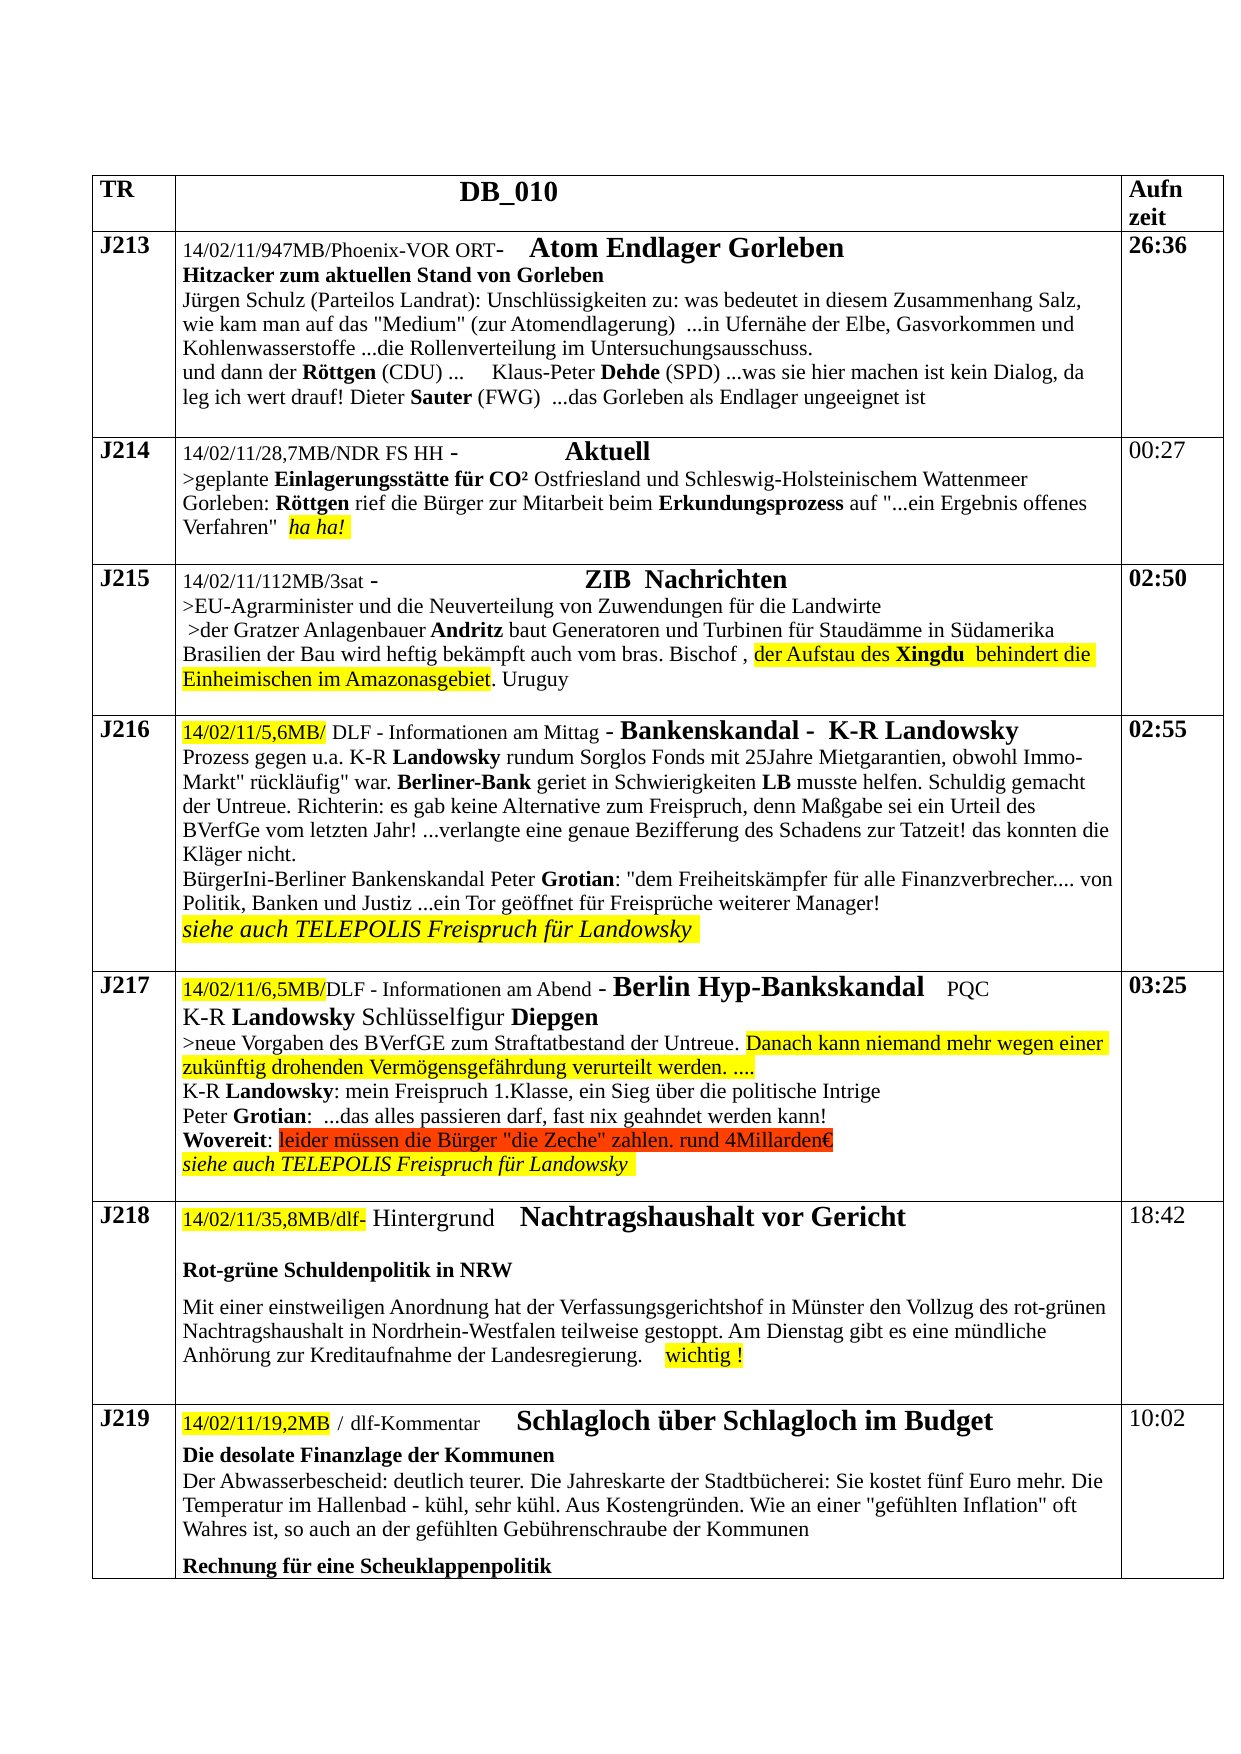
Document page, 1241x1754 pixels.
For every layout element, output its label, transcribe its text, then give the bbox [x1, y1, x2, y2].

table_cell J216 [93, 716, 175, 971]
table_cell 10:02 [1122, 1405, 1223, 1578]
table_cell J213 [93, 232, 175, 437]
table_cell 14/02/11/19,2MB / dlf-Kommentar Schlagloch über Schlagloch im Budget Die desolate Finanzlage der Kommunen Der Abwasserbescheid: deutlich teurer. Die Jahreskarte der Stadtbücherei: Sie kostet fünf Euro mehr. Die Temperatur im Hallenbad - kühl, sehr kühl. Aus Kostengründen. Wie an einer "gefühlten Inflation" oft Wahres ist, so auch an der gefühlten Gebührenschraube der Kommunen Rechnung für eine Scheuklappenpolitik [176, 1405, 1121, 1578]
table_cell 18:42 [1122, 1202, 1223, 1404]
table_cell J217 [93, 972, 175, 1201]
table_cell 14/02/11/112MB/3sat - ZIB Nachrichten >EU-Agrarminister und die Neuverteilung von Zuwendungen für die Landwirte >der Gratzer Anlagenbauer Andritz baut Generatoren und Turbinen für Staudämme in Südamerika Brasilien der Bau wird heftig bekämpft auch vom bras. Bischof , der Aufstau des Xingdu behindert die Einheimischen im Amazonasgebiet. Uruguy [176, 565, 1121, 715]
table_cell 03:25 [1122, 972, 1223, 1201]
table_cell 14/02/11/5,6MB/ DLF - Informationen am Mittag - Bankenskandal - K-R Landowsky Prozess gegen u.a. K-R Landowsky rundum Sorglos Fonds mit 25Jahre Mietgarantien, obwohl Immo-Markt" rückläufig" war. Berliner-Bank geriet in Schwierigkeiten LB musste helfen. Schuldig gemacht der Untreue. Richterin: es gab keine Alternative zum Freispruch, denn Maßgabe sei ein Urteil des BVerfGe vom letzten Jahr! ...verlangte eine genaue Bezifferung des Schadens zur Tatzeit! das konnten die Kläger nicht. BürgerIni-Berliner Bankenskandal Peter Grotian: "dem Freiheitskämpfer für alle Finanzverbrecher.... von Politik, Banken und Justiz ...ein Tor geöffnet für Freisprüche weiterer Manager! siehe auch TELEPOLIS Freispruch für Landowsky [176, 716, 1121, 971]
table_cell 14/02/11/6,5MB/DLF - Informationen am Abend - Berlin Hyp-Bankskandal PQC K-R Landowsky Schlüsselfigur Diepgen >neue Vorgaben des BVerfGE zum Straftatbestand der Untreue. Danach kann niemand mehr wegen einer zukünftig drohenden Vermögensgefährdung verurteilt werden. .... K-R Landowsky: mein Freispruch 1.Klasse, ein Sieg über die politische Intrige Peter Grotian: ...das alles passieren darf, fast nix geahndet werden kann! Wovereit: leider müssen die Bürger "die Zeche" zahlen. rund 4Millarden€ siehe auch TELEPOLIS Freispruch für Landowsky [176, 972, 1121, 1201]
table_cell J218 [93, 1202, 175, 1404]
table_header TR [93, 176, 175, 231]
table_cell J219 [93, 1405, 175, 1578]
table_cell J215 [93, 565, 175, 715]
table_cell 02:50 [1122, 565, 1223, 715]
table_cell 14/02/11/35,8MB/dlf- Hintergrund Nachtragshaushalt vor Gericht Rot-grüne Schuldenpolitik in NRW Mit einer einstweiligen Anordnung hat der Verfassungsgerichtshof in Münster den Vollzug des rot-grünen Nachtragshaushalt in Nordrhein-Westfalen teilweise gestoppt. Am Dienstag gibt es eine mündliche Anhörung zur Kreditaufnahme der Landesregierung. wichtig ! [176, 1202, 1121, 1404]
table_header DB_010 [176, 176, 1121, 231]
table_cell 00:27 [1122, 438, 1223, 564]
table_cell 14/02/11/28,7MB/NDR FS HH - Aktuell >geplante Einlagerungsstätte für CO² Ostfriesland und Schleswig-Holsteinischem Wattenmeer Gorleben: Röttgen rief die Bürger zur Mitarbeit beim Erkundungsprozess auf "...ein Ergebnis offenes Verfahren" ha ha! [176, 438, 1121, 564]
table_header Aufn zeit [1122, 176, 1223, 231]
table_cell 14/02/11/947MB/Phoenix-VOR ORT- Atom Endlager Gorleben Hitzacker zum aktuellen Stand von Gorleben Jürgen Schulz (Parteilos Landrat): Unschlüssigkeiten zu: was bedeutet in diesem Zusammenhang Salz, wie kam man auf das "Medium" (zur Atomendlagerung) ...in Ufernähe der Elbe, Gasvorkommen und Kohlenwasserstoffe ...die Rollenverteilung im Untersuchungsausschuss. und dann der Röttgen (CDU) ... Klaus-Peter Dehde (SPD) ...was sie hier machen ist kein Dialog, da leg ich wert drauf! Dieter Sauter (FWG) ...das Gorleben als Endlager ungeeignet ist [176, 232, 1121, 437]
table_cell 26:36 [1122, 232, 1223, 437]
table_cell J214 [93, 438, 175, 564]
table_cell 02:55 [1122, 716, 1223, 971]
